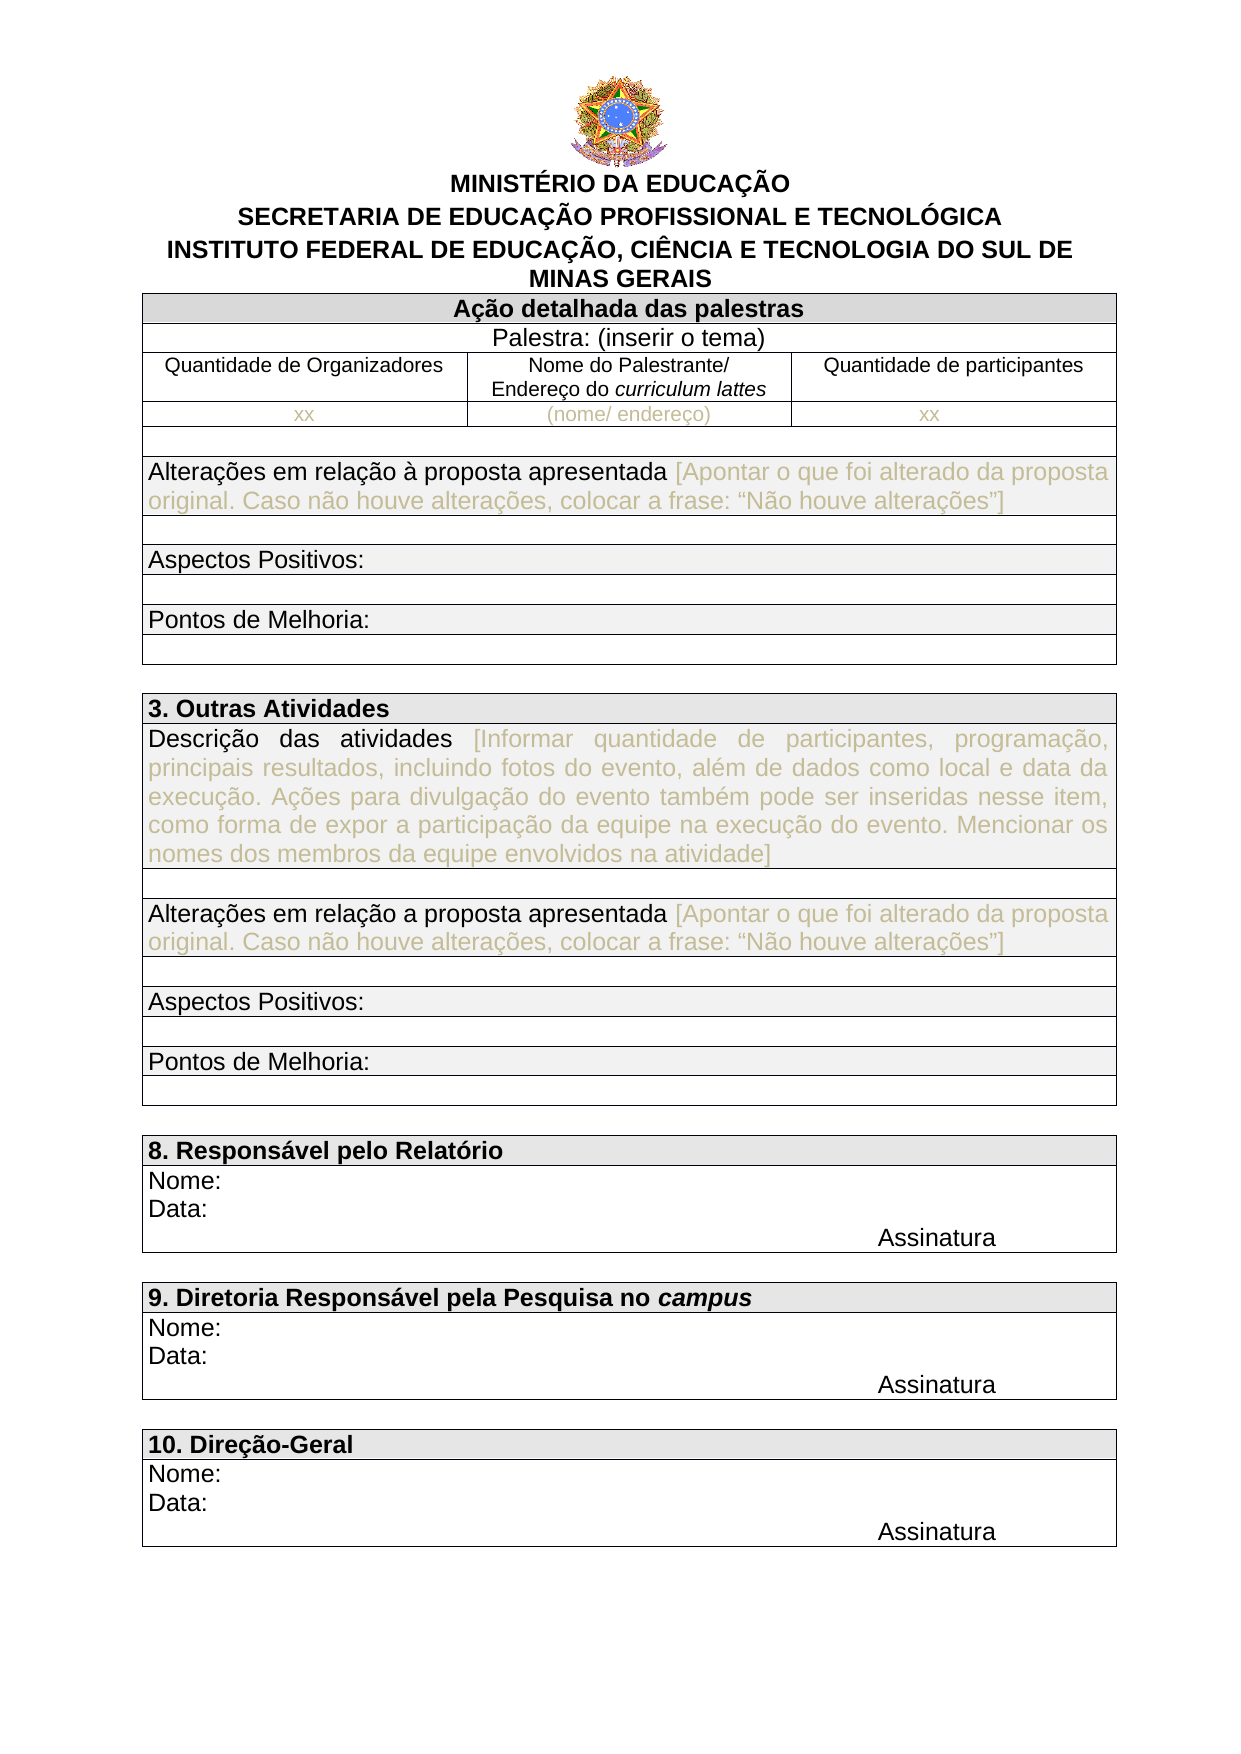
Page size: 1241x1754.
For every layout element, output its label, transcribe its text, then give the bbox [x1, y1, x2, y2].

table_cell Pontos de Melhoria: [143, 605, 1116, 634]
table_cell [143, 957, 1116, 986]
table_header 9. Diretoria Responsável pela Pesquisa no campus [143, 1283, 1116, 1312]
table_cell Quantidade de Organizadores [143, 353, 467, 401]
table_cell Alterações em relação à proposta apresentada [Apontar o que foi alterado da proposta original. Caso não houve alterações, colocar a frase: “Não houve alterações”] [143, 457, 1116, 514]
table_header 10. Direção-Geral [143, 1430, 1116, 1458]
table_cell [143, 1017, 1116, 1046]
table_cell [143, 1076, 1116, 1105]
table_cell Aspectos Positivos: [143, 545, 1116, 574]
table_cell [143, 635, 1116, 663]
table_cell Aspectos Positivos: [143, 987, 1116, 1016]
table_cell Descrição das atividades [Informar quantidade de participantes, programação, principais resultados, incluindo fotos do evento, além de dados como local e data da execução. Ações para divulgação do evento também pode ser inseridas nesse item, como forma de expor a participação da equipe na execução do evento. Mencionar os nomes dos membros da equipe envolvidos na atividade] [143, 724, 1116, 868]
table_cell Nome do Palestrante/ Endereço do curriculum lattes [468, 353, 791, 401]
table_cell Pontos de Melhoria: [143, 1047, 1116, 1075]
table_cell [143, 516, 1116, 544]
picture [570, 75, 670, 169]
table_header 8. Responsável pelo Relatório [143, 1136, 1116, 1165]
table_cell [143, 427, 1116, 456]
table_cell Quantidade de participantes [792, 353, 1116, 401]
table_cell Ação detalhada das palestras [143, 294, 1116, 322]
table_cell xx [143, 402, 467, 426]
table_header 3. Outras Atividades [143, 694, 1116, 723]
table_cell xx [792, 402, 1116, 426]
table_cell Palestra: (inserir o tema) [143, 324, 1116, 352]
table_cell (nome/ endereço) [468, 402, 791, 426]
table_cell [143, 575, 1116, 604]
table_cell Nome: Data: Assinatura [143, 1460, 1116, 1546]
table_cell [143, 869, 1116, 898]
table_cell Nome: Data: Assinatura [143, 1313, 1116, 1399]
table_cell Alterações em relação a proposta apresentada [Apontar o que foi alterado da proposta original. Caso não houve alterações, colocar a frase: “Não houve alterações”] [143, 899, 1116, 956]
table_cell Nome: Data: Assinatura [143, 1166, 1116, 1252]
